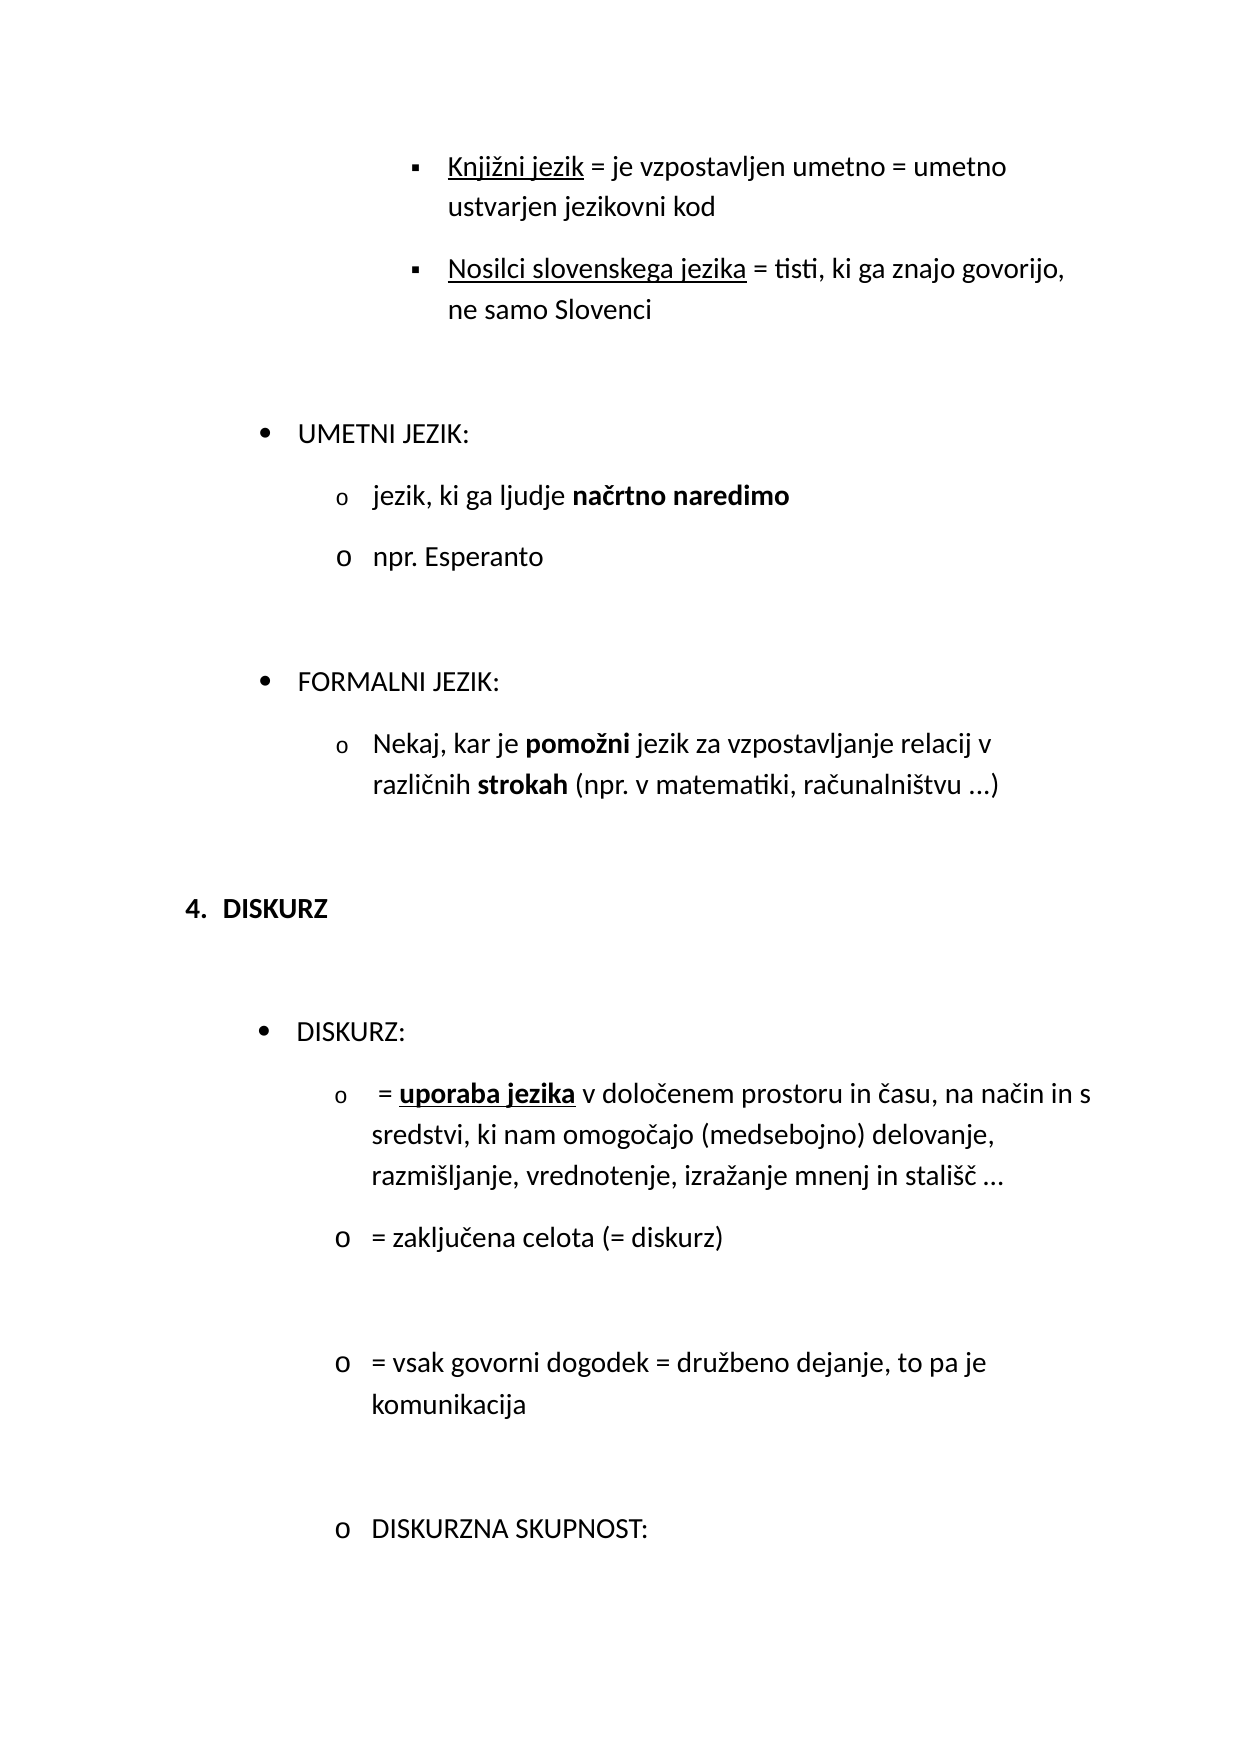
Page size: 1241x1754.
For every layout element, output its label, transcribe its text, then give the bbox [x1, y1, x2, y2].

list npr. Esperanto [335, 538, 1093, 575]
list Nosilci slovenskega jezika = tisti, ki ga znajo govorijo, ne samo Slovenci [410, 250, 1093, 327]
list Nekaj, kar je pomožni jezik za vzpostavljanje relacij v različnih strokah (npr. v matematiki, računalništvu ...) [335, 725, 1093, 802]
list FORMALNI JEZIK: [260, 663, 1093, 699]
list DISKURZNA SKUPNOST: [334, 1510, 1093, 1547]
list Knjižni jezik = je vzpostavljen umetno = umetno ustvarjen jezikovni kod [410, 148, 1093, 224]
list = zaključena celota (= diskurz) [334, 1219, 1093, 1256]
list jezik, ki ga ljudje načrtno naredimo [335, 477, 1093, 512]
list DISKURZ [185, 890, 1093, 925]
list DISKURZ: [259, 1013, 1093, 1049]
list UMETNI JEZIK: [260, 415, 1093, 450]
list = uporaba jezika v določenem prostoru in času, na način in s sredstvi, ki nam omogočajo (medsebojno) delovanje, razmišljanje, vrednotenje, izražanje mnenj in stališč … [334, 1075, 1093, 1193]
list = vsak govorni dogodek = družbeno dejanje, to pa je komunikacija [334, 1344, 1093, 1422]
